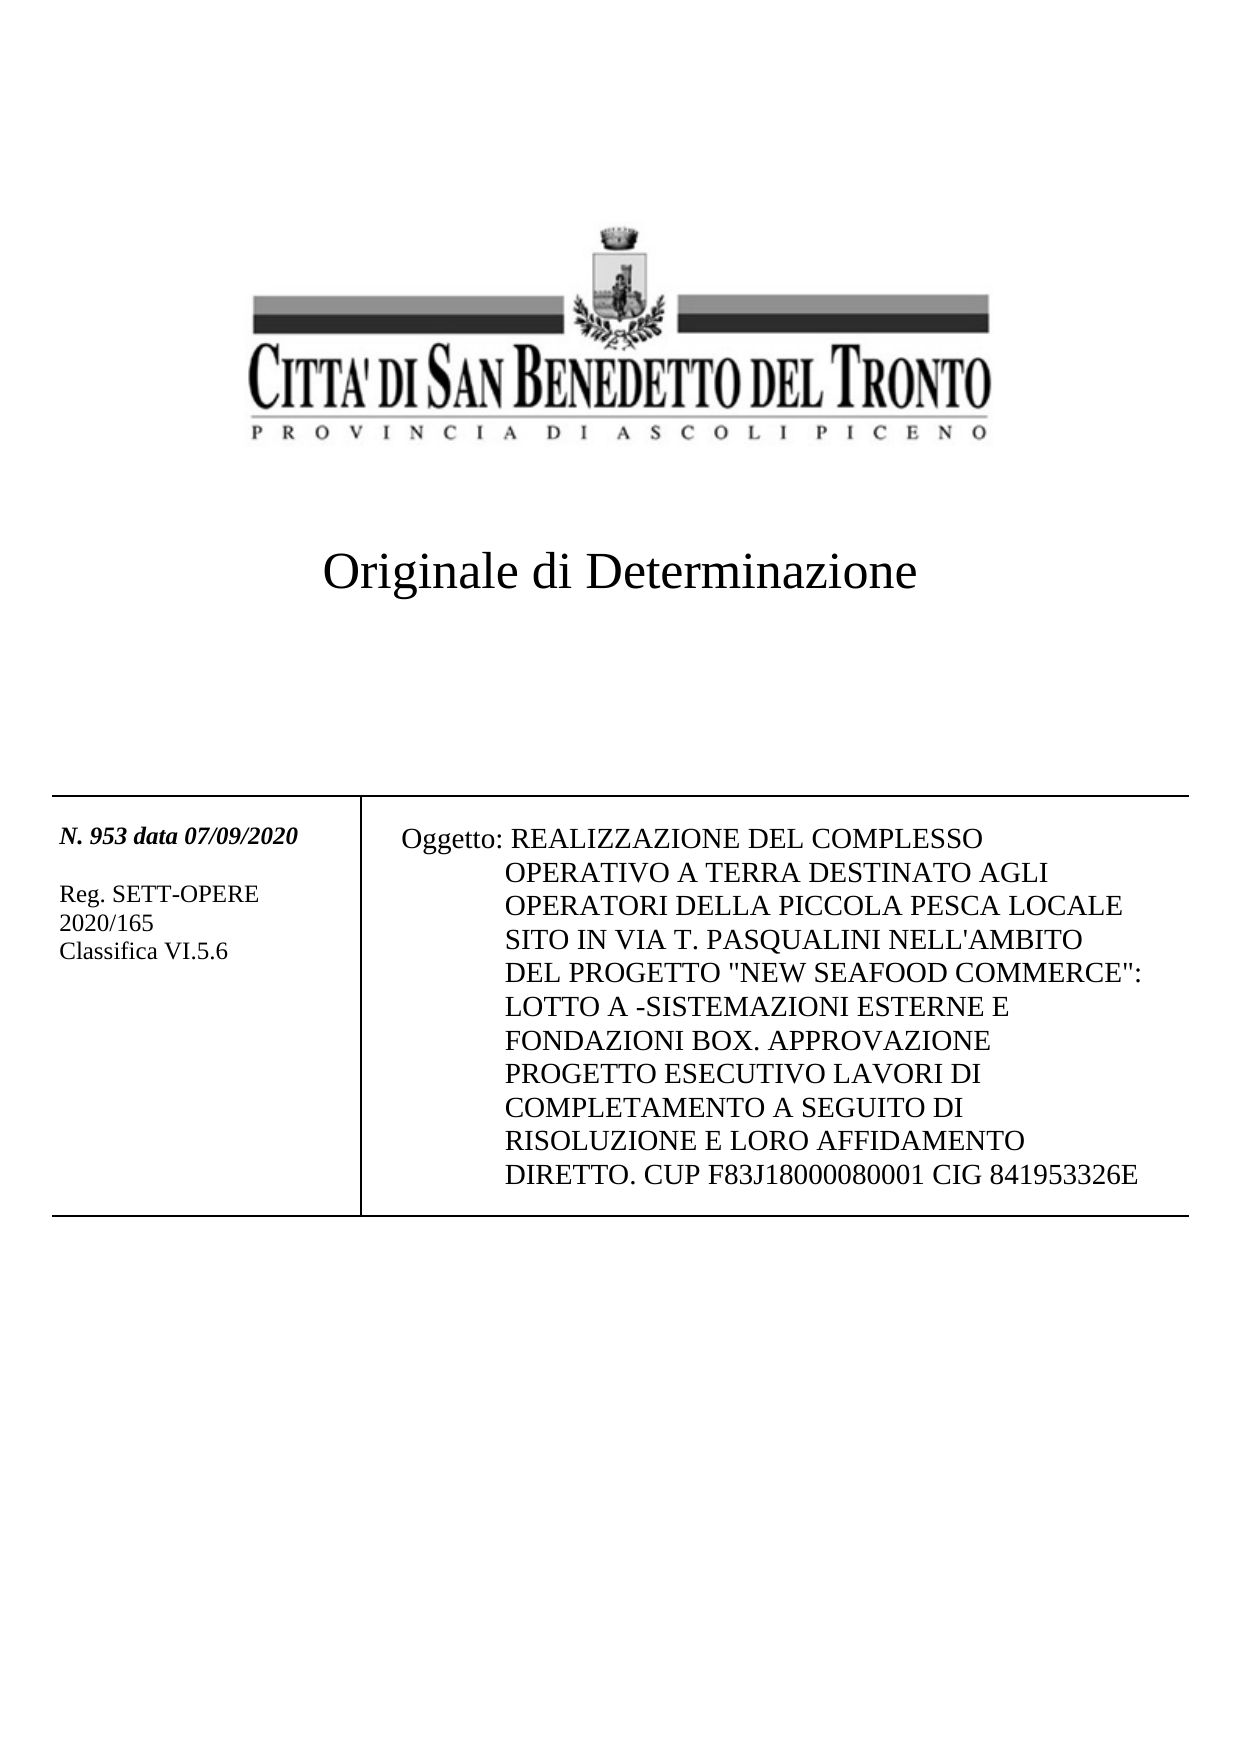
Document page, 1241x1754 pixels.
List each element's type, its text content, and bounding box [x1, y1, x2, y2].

table_header N. 953 data 07/09/2020 Reg. SETT-OPERE 2020/165 Classifica VI.5.6 [52, 797, 360, 1215]
table_header Oggetto: REALIZZAZIONE DEL COMPLESSO OPERATIVO A TERRA DESTINATO AGLI OPERATORI DELLA PICCOLA PESCA LOCALE SITO IN VIA T. PASQUALINI NELL'AMBITO DEL PROGETTO "NEW SEAFOOD COMMERCE": LOTTO A -SISTEMAZIONI ESTERNE E FONDAZIONI BOX. APPROVAZIONE PROGETTO ESECUTIVO LAVORI DI COMPLETAMENTO A SEGUITO DI RISOLUZIONE E LORO AFFIDAMENTO DIRETTO. CUP F83J18000080001 CIG 841953326E [362, 797, 1189, 1215]
picture [244, 221, 996, 447]
text Originale di Determinazione [59, 540, 1181, 600]
